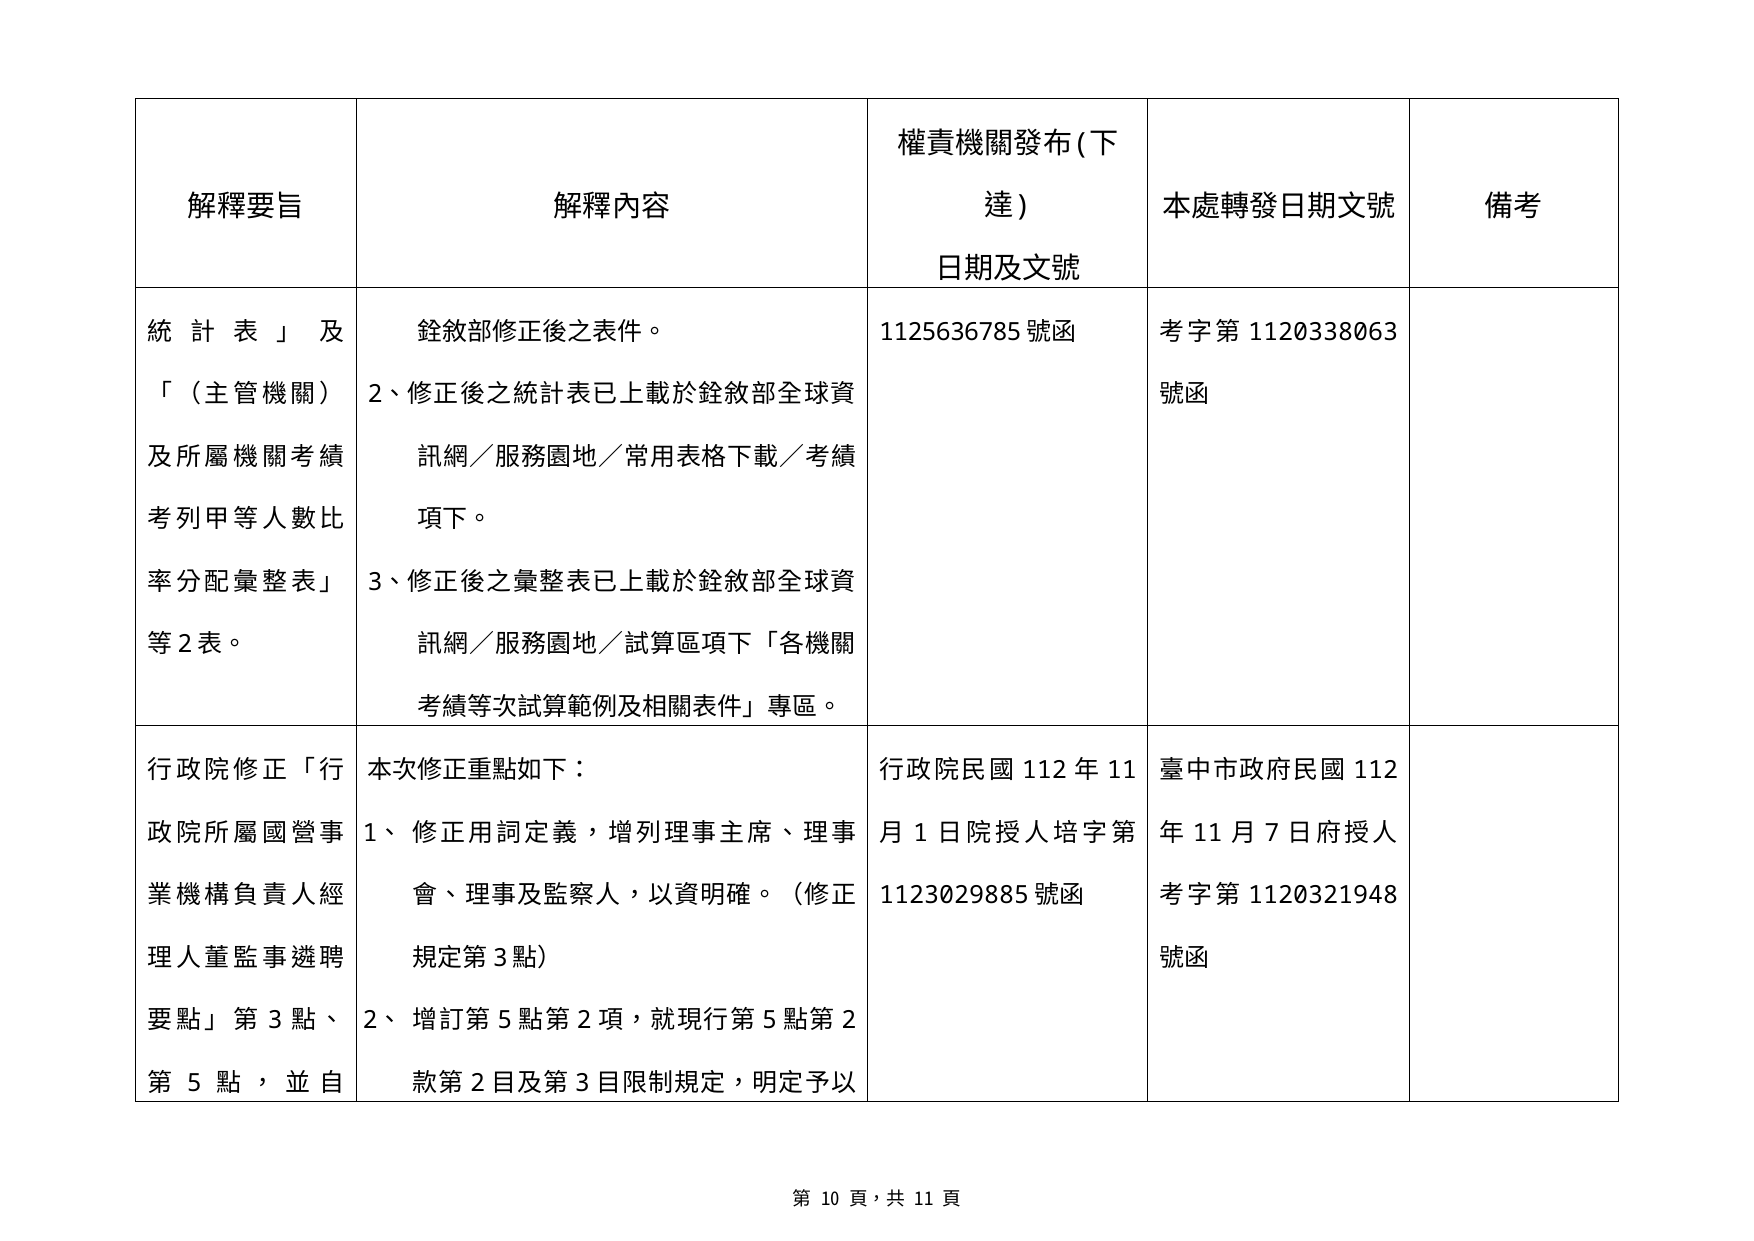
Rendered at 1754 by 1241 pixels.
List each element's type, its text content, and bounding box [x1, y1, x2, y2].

table_cell [1410, 288, 1618, 725]
table_cell 1125636785號函 [868, 288, 1147, 725]
table_cell 行政院修正「行政院所屬國營事業機構負責人經理人董監事遴聘要點」第3點、第5點，並自 [136, 726, 356, 1101]
table_cell [1410, 726, 1618, 1101]
table_header 解釋要旨 [136, 99, 356, 287]
table_header 權責機關發布(下達) 日期及文號 [868, 99, 1147, 287]
table_cell 本次修正重點如下： 修正用詞定義，增列理事主席、理事會、理事及監察人，以資明確。（修正規定第3點） 增訂第5點第2項，就現行第5點第2款第2目及第3目限制規定，明定予以 [357, 726, 867, 1101]
table_cell 臺中市政府民國112年11月7日府授人考字第1120321948號函 [1148, 726, 1409, 1101]
table_header 本處轉發日期文號 [1148, 99, 1409, 287]
table_cell 統計表」及「（主管機關）及所屬機關考績考列甲等人數比率分配彙整表」等2表。 [136, 288, 356, 725]
table_header 解釋內容 [357, 99, 867, 287]
table_cell 各機關辦理所屬受考人112年度年終考績及於年終辦理之另予考績時，請採用銓敘部修正後之表件。 修正後之統計表已上載於銓敘部全球資訊網／服務園地／常用表格下載／考績項下。 修正後之彙整表已上載於銓敘部全球資訊網／服務園地／試算區項下「各機關考績等次試算範例及相關表件」專區。 [357, 288, 867, 725]
table_header 備考 [1410, 99, 1618, 287]
table_cell 考字第1120338063號函 [1148, 288, 1409, 725]
table_cell 行政院民國112年11月1日院授人培字第1123029885號函 [868, 726, 1147, 1101]
